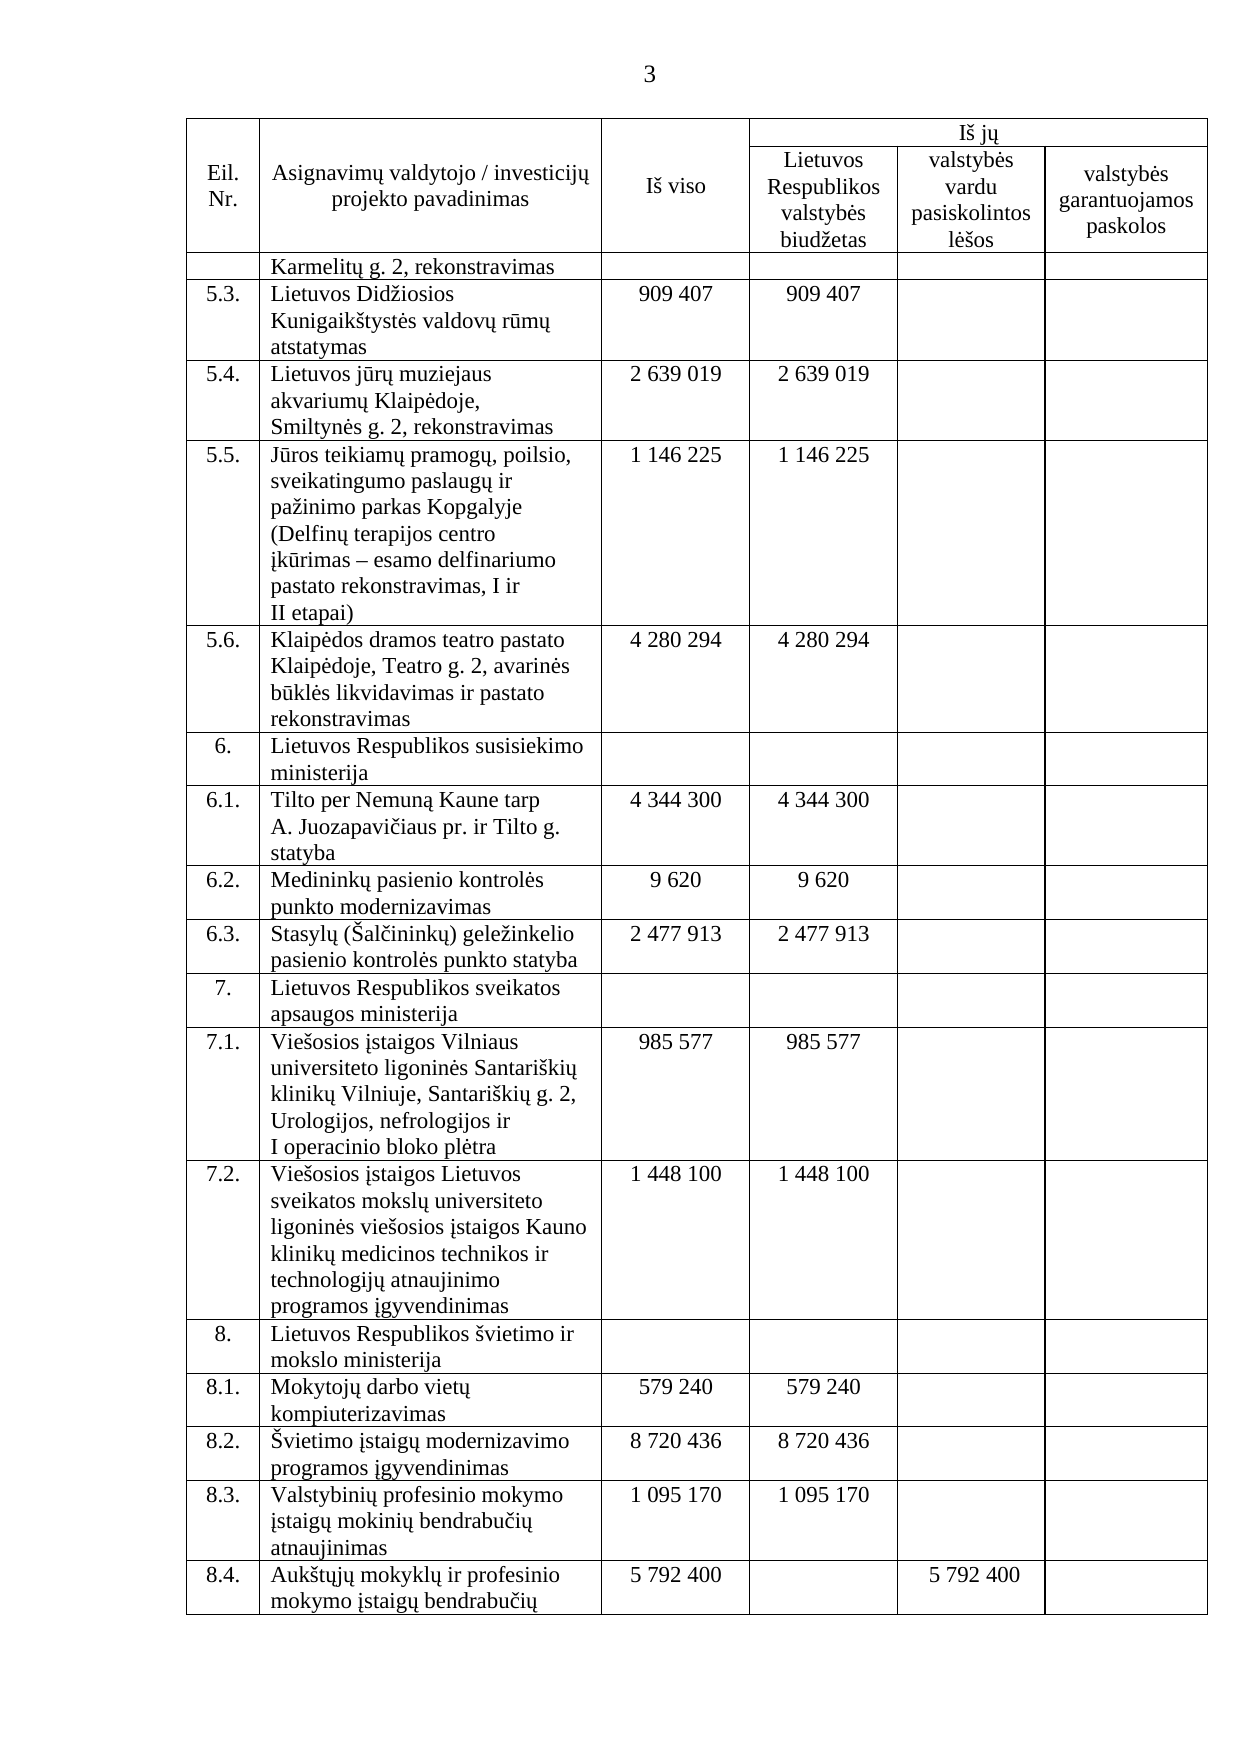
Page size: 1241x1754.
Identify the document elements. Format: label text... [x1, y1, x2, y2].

table_cell 1 448 100 [750, 1161, 897, 1319]
table_cell 909 407 [602, 280, 749, 359]
table_cell 5.3. [187, 280, 259, 359]
table_cell 9 620 [602, 866, 749, 919]
table_cell [898, 626, 1044, 732]
table_cell 1 448 100 [602, 1161, 749, 1319]
table_cell 7.2. [187, 1161, 259, 1319]
table_cell [898, 1481, 1044, 1560]
table_cell [1046, 280, 1207, 359]
table_header Asignavimų valdytojo / investicijų projekto pavadinimas [260, 119, 601, 252]
table_cell Lietuvos Didžiosios Kunigaikštystės valdovų rūmų atstatymas [260, 280, 601, 359]
table_cell [750, 1561, 897, 1614]
table_cell [1046, 1481, 1207, 1560]
table_cell 1 095 170 [750, 1481, 897, 1560]
table_cell [602, 1320, 749, 1372]
table_cell 5 792 400 [898, 1561, 1044, 1614]
table_cell [750, 733, 897, 785]
table_cell [898, 361, 1044, 439]
table_cell Karmelitų g. 2, rekonstravimas [260, 253, 601, 279]
table_cell Jūros teikiamų pramogų, poilsio, sveikatingumo paslaugų ir pažinimo parkas Kopgalyje (Delfinų terapijos centro įkūrimas – esamo delfinariumo pastato rekonstravimas, I ir II etapai) [260, 441, 601, 625]
table_cell [898, 280, 1044, 359]
table_cell [898, 1427, 1044, 1480]
table_cell 6.1. [187, 786, 259, 865]
table_cell 7.1. [187, 1028, 259, 1159]
table_cell Lietuvos Respublikos švietimo ir mokslo ministerija [260, 1320, 601, 1372]
table_cell [1046, 866, 1207, 919]
table_cell [602, 974, 749, 1027]
table_cell 2 477 913 [750, 920, 897, 973]
table_cell [1046, 253, 1207, 279]
table_cell [1046, 626, 1207, 732]
table_cell [898, 441, 1044, 625]
table_cell [898, 866, 1044, 919]
table_cell [898, 974, 1044, 1027]
table_cell 579 240 [750, 1374, 897, 1426]
table_cell Klaipėdos dramos teatro pastato Klaipėdoje, Teatro g. 2, avarinės būklės likvidavimas ir pastato rekonstravimas [260, 626, 601, 732]
table_cell 8.4. [187, 1561, 259, 1614]
table_cell 5 792 400 [602, 1561, 749, 1614]
table_cell [750, 1320, 897, 1372]
table_cell [898, 1161, 1044, 1319]
table_cell valstybės garantuojamos paskolos [1046, 147, 1207, 252]
table_cell [1046, 974, 1207, 1027]
table_cell 579 240 [602, 1374, 749, 1426]
table_cell 5.6. [187, 626, 259, 732]
table_cell [898, 1028, 1044, 1159]
table_cell [1046, 1427, 1207, 1480]
table_cell 1 146 225 [602, 441, 749, 625]
table_cell [1046, 786, 1207, 865]
table_cell Švietimo įstaigų modernizavimo programos įgyvendinimas [260, 1427, 601, 1480]
table_cell 1 146 225 [750, 441, 897, 625]
table_cell 8.1. [187, 1374, 259, 1426]
table_cell 985 577 [750, 1028, 897, 1159]
table_cell [602, 253, 749, 279]
table_cell [1046, 1161, 1207, 1319]
table_header Eil. Nr. [187, 119, 259, 252]
table_cell 8.3. [187, 1481, 259, 1560]
table_cell [1046, 1320, 1207, 1372]
table_cell Lietuvos Respublikos susisiekimo ministerija [260, 733, 601, 785]
table_cell 6. [187, 733, 259, 785]
table_cell 5.5. [187, 441, 259, 625]
table_cell [1046, 733, 1207, 785]
table_cell 985 577 [602, 1028, 749, 1159]
table_cell Aukštųjų mokyklų ir profesinio mokymo įstaigų bendrabučių [260, 1561, 601, 1614]
table_cell 8 720 436 [750, 1427, 897, 1480]
table_cell Viešosios įstaigos Lietuvos sveikatos mokslų universiteto ligoninės viešosios įstaigos Kauno klinikų medicinos technikos ir technologijų atnaujinimo programos įgyvendinimas [260, 1161, 601, 1319]
table_cell [1046, 441, 1207, 625]
table_cell [1046, 920, 1207, 973]
table_cell [602, 733, 749, 785]
table_cell Mokytojų darbo vietų kompiuterizavimas [260, 1374, 601, 1426]
table_cell 4 280 294 [750, 626, 897, 732]
table_header Iš viso [602, 119, 749, 252]
table_cell Tilto per Nemuną Kaune tarp A. Juozapavičiaus pr. ir Tilto g. statyba [260, 786, 601, 865]
table_cell Stasylų (Šalčininkų) geležinkelio pasienio kontrolės punkto statyba [260, 920, 601, 973]
table_cell 4 280 294 [602, 626, 749, 732]
table_cell [750, 253, 897, 279]
table_cell 9 620 [750, 866, 897, 919]
table_cell 6.2. [187, 866, 259, 919]
table_cell [750, 974, 897, 1027]
table_cell Lietuvos Respublikos sveikatos apsaugos ministerija [260, 974, 601, 1027]
table_cell 6.3. [187, 920, 259, 973]
table_cell 8.2. [187, 1427, 259, 1480]
table_cell Lietuvos Respublikos valstybės biudžetas [750, 147, 897, 252]
table_cell [898, 920, 1044, 973]
table_cell 2 639 019 [750, 361, 897, 439]
table_cell [898, 1320, 1044, 1372]
table_cell [898, 733, 1044, 785]
table_cell [1046, 361, 1207, 439]
table_cell 5.4. [187, 361, 259, 439]
table_cell [1046, 1028, 1207, 1159]
table_cell 2 477 913 [602, 920, 749, 973]
table_cell [898, 1374, 1044, 1426]
table_cell 2 639 019 [602, 361, 749, 439]
table_cell [187, 253, 259, 279]
table_cell [898, 253, 1044, 279]
table_cell [898, 786, 1044, 865]
table_cell Viešosios įstaigos Vilniaus universiteto ligoninės Santariškių klinikų Vilniuje, Santariškių g. 2, Urologijos, nefrologijos ir I operacinio bloko plėtra [260, 1028, 601, 1159]
table_cell 8. [187, 1320, 259, 1372]
table_cell Valstybinių profesinio mokymo įstaigų mokinių bendrabučių atnaujinimas [260, 1481, 601, 1560]
table_cell 1 095 170 [602, 1481, 749, 1560]
table_cell 4 344 300 [750, 786, 897, 865]
table_cell valstybės vardu pasiskolintos lėšos [898, 147, 1044, 252]
table_cell [1046, 1561, 1207, 1614]
table_cell 8 720 436 [602, 1427, 749, 1480]
table_cell [1046, 1374, 1207, 1426]
table_cell 909 407 [750, 280, 897, 359]
table_cell Lietuvos jūrų muziejaus akvariumų Klaipėdoje, Smiltynės g. 2, rekonstravimas [260, 361, 601, 439]
table_cell Medininkų pasienio kontrolės punkto modernizavimas [260, 866, 601, 919]
table_cell 7. [187, 974, 259, 1027]
table_header Iš jų [750, 119, 1207, 146]
table_cell 4 344 300 [602, 786, 749, 865]
